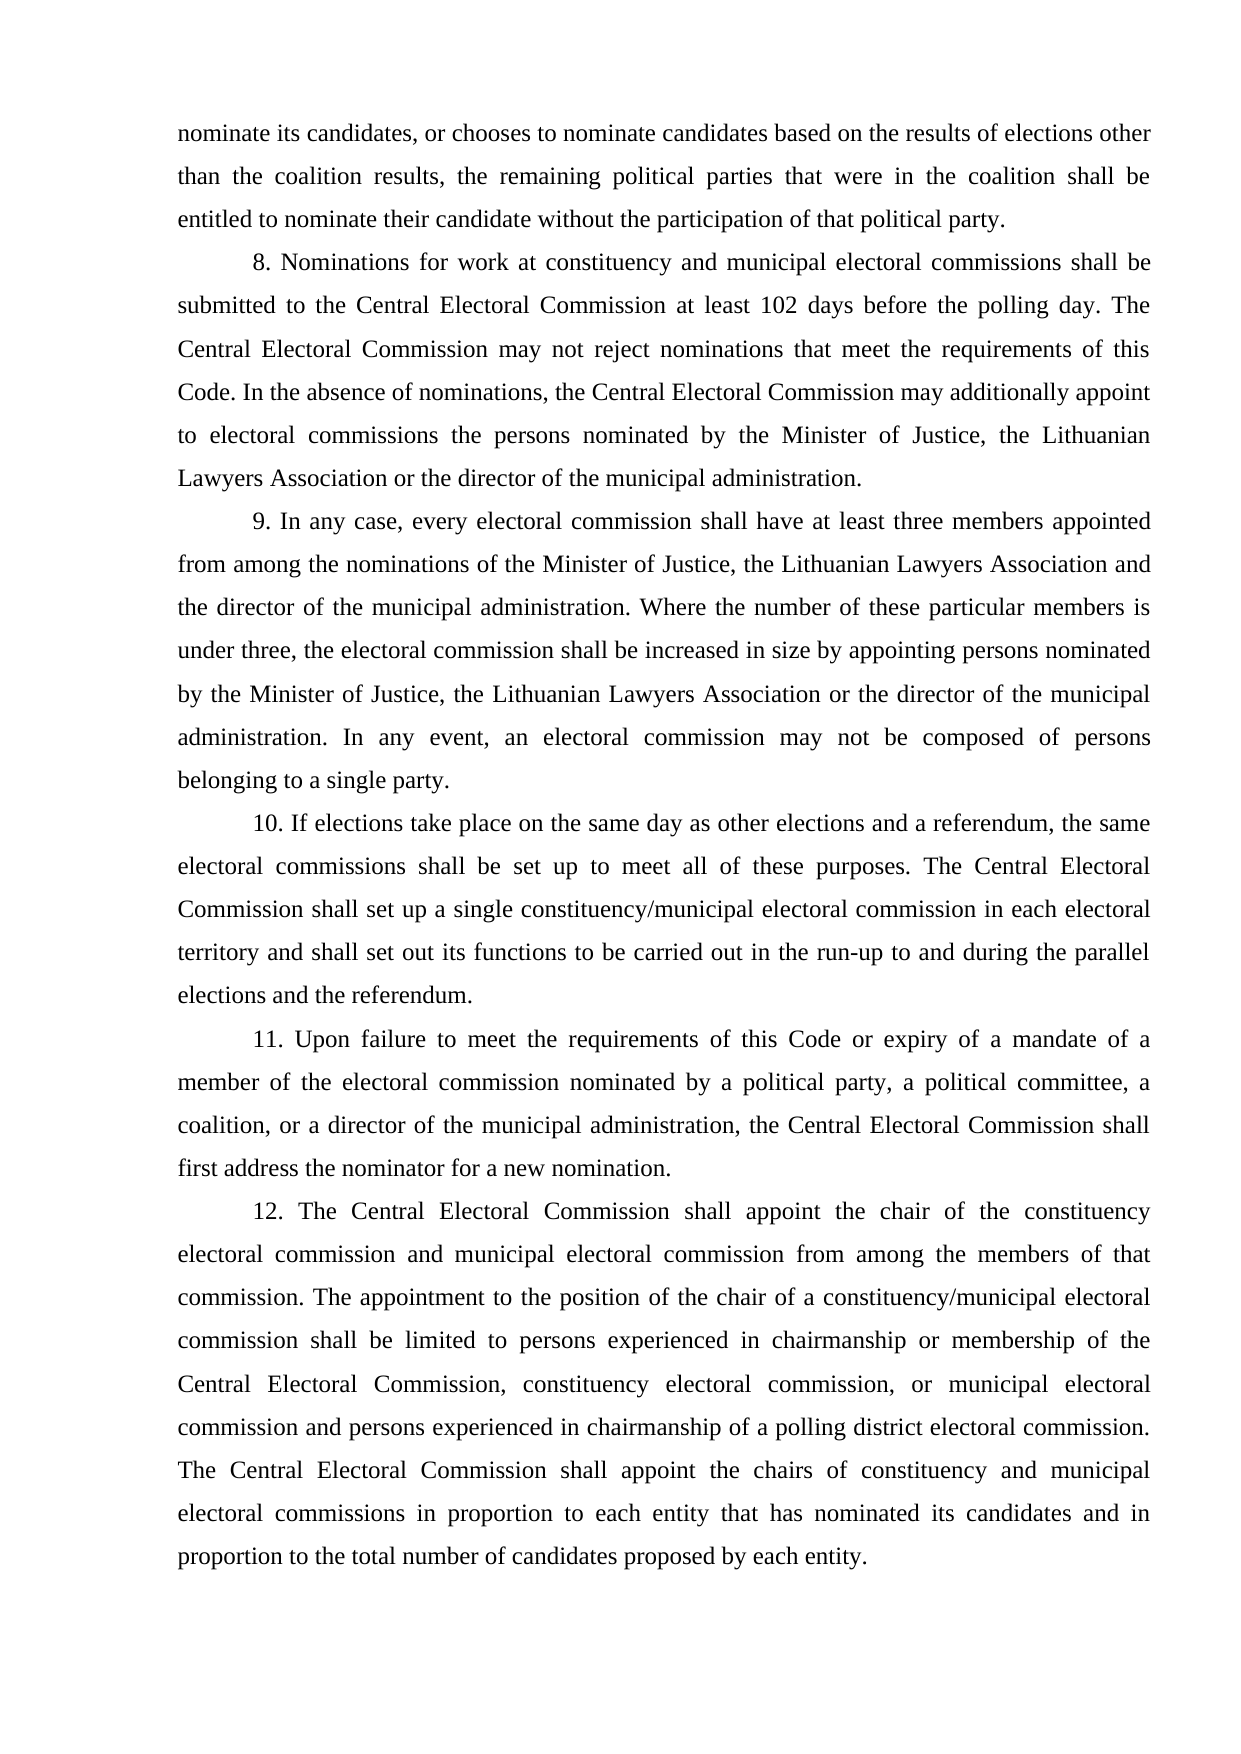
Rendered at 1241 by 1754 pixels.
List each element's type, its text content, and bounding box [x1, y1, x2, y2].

text 11. Upon failure to meet the requirements of this Code or expiry of a mandate of a member of the electoral commission nominated by a political party, a political committee, a coalition, or a director of the municipal administration, the Central Electoral Commission shall first address the nominator for a new nomination. [177, 1024, 1152, 1182]
text 9. In any case, every electoral commission shall have at least three members appointed from among the nominations of the Minister of Justice, the Lithuanian Lawyers Association and the director of the municipal administration. Where the number of these particular members is under three, the electoral commission shall be increased in size by appointing persons nominated by the Minister of Justice, the Lithuanian Lawyers Association or the director of the municipal administration. In any event, an electoral commission may not be composed of persons belonging to a single party. [177, 506, 1152, 794]
text 12. The Central Electoral Commission shall appoint the chair of the constituency electoral commission and municipal electoral commission from among the members of that commission. The appointment to the position of the chair of a constituency/municipal electoral commission shall be limited to persons experienced in chairmanship or membership of the Central Electoral Commission, constituency electoral commission, or municipal electoral commission and persons experienced in chairmanship of a polling district electoral commission. The Central Electoral Commission shall appoint the chairs of constituency and municipal electoral commissions in proportion to each entity that has nominated its candidates and in proportion to the total number of candidates proposed by each entity. [177, 1196, 1152, 1570]
text 10. If elections take place on the same day as other elections and a referendum, the same electoral commissions shall be set up to meet all of these purposes. The Central Electoral Commission shall set up a single constituency/municipal electoral commission in each electoral territory and shall set out its functions to be carried out in the run-up to and during the parallel elections and the referendum. [177, 808, 1152, 1009]
text 8. Nominations for work at constituency and municipal electoral commissions shall be submitted to the Central Electoral Commission at least 102 days before the polling day. The Central Electoral Commission may not reject nominations that meet the requirements of this Code. In the absence of nominations, the Central Electoral Commission may additionally appoint to electoral commissions the persons nominated by the Minister of Justice, the Lithuanian Lawyers Association or the director of the municipal administration. [177, 247, 1152, 492]
text nominate its candidates, or chooses to nominate candidates based on the results of elections other than the coalition results, the remaining political parties that were in the coalition shall be entitled to nominate their candidate without the participation of that political party. [177, 118, 1152, 233]
